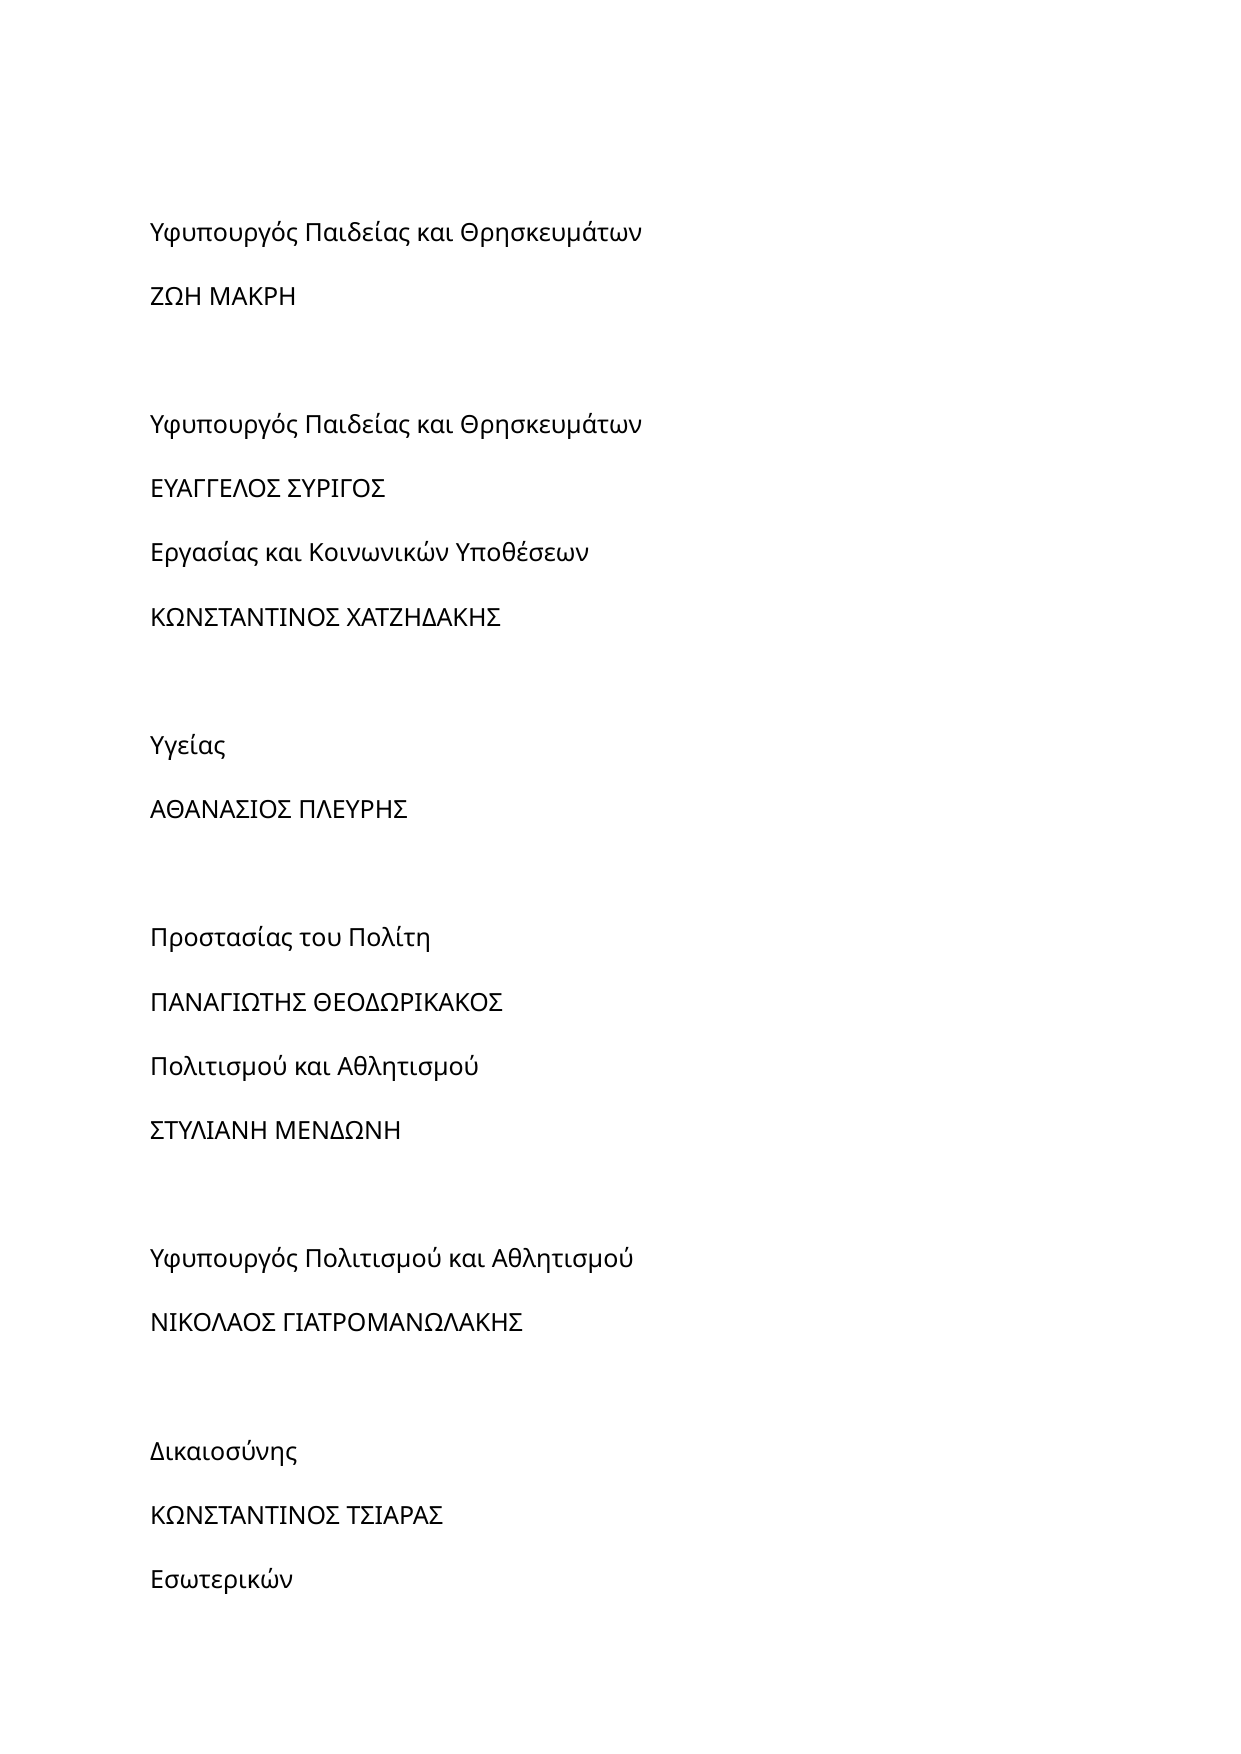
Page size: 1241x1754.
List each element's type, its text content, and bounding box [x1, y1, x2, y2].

text ΝΙΚΟΛΑΟΣ ΓΙΑΤΡΟΜΑΝΩΛΑΚΗΣ [150, 1305, 1090, 1339]
text ΖΩΗ ΜΑΚΡΗ [150, 278, 1090, 312]
text ΑΘΑΝΑΣΙΟΣ ΠΛΕΥΡΗΣ [150, 792, 1090, 826]
text ΚΩΝΣΤΑΝΤΙΝΟΣ ΤΣΙΑΡΑΣ [150, 1497, 1090, 1532]
text ΠΑΝΑΓΙΩΤΗΣ ΘΕΟΔΩΡΙΚΑΚΟΣ [150, 984, 1090, 1018]
text ΣΤΥΛΙΑΝΗ ΜΕΝΔΩΝΗ [150, 1112, 1090, 1147]
text Προστασίας του Πολίτη [150, 920, 1090, 954]
text ΕΥΑΓΓΕΛΟΣ ΣΥΡΙΓΟΣ [150, 471, 1090, 505]
text Δικαιοσύνης [150, 1433, 1090, 1467]
text Υφυπουργός Πολιτισμού και Αθλητισμού [150, 1241, 1090, 1275]
text ΚΩΝΣΤΑΝΤΙΝΟΣ ΧΑΤΖΗΔΑΚΗΣ [150, 599, 1090, 633]
text Πολιτισμού και Αθλητισμού [150, 1048, 1090, 1082]
text Εσωτερικών [150, 1562, 1090, 1596]
text Εργασίας και Κοινωνικών Υποθέσεων [150, 535, 1090, 569]
text Υφυπουργός Παιδείας και Θρησκευμάτων [150, 407, 1090, 441]
text Υγείας [150, 727, 1090, 762]
text Υφυπουργός Παιδείας και Θρησκευμάτων [150, 214, 1090, 248]
